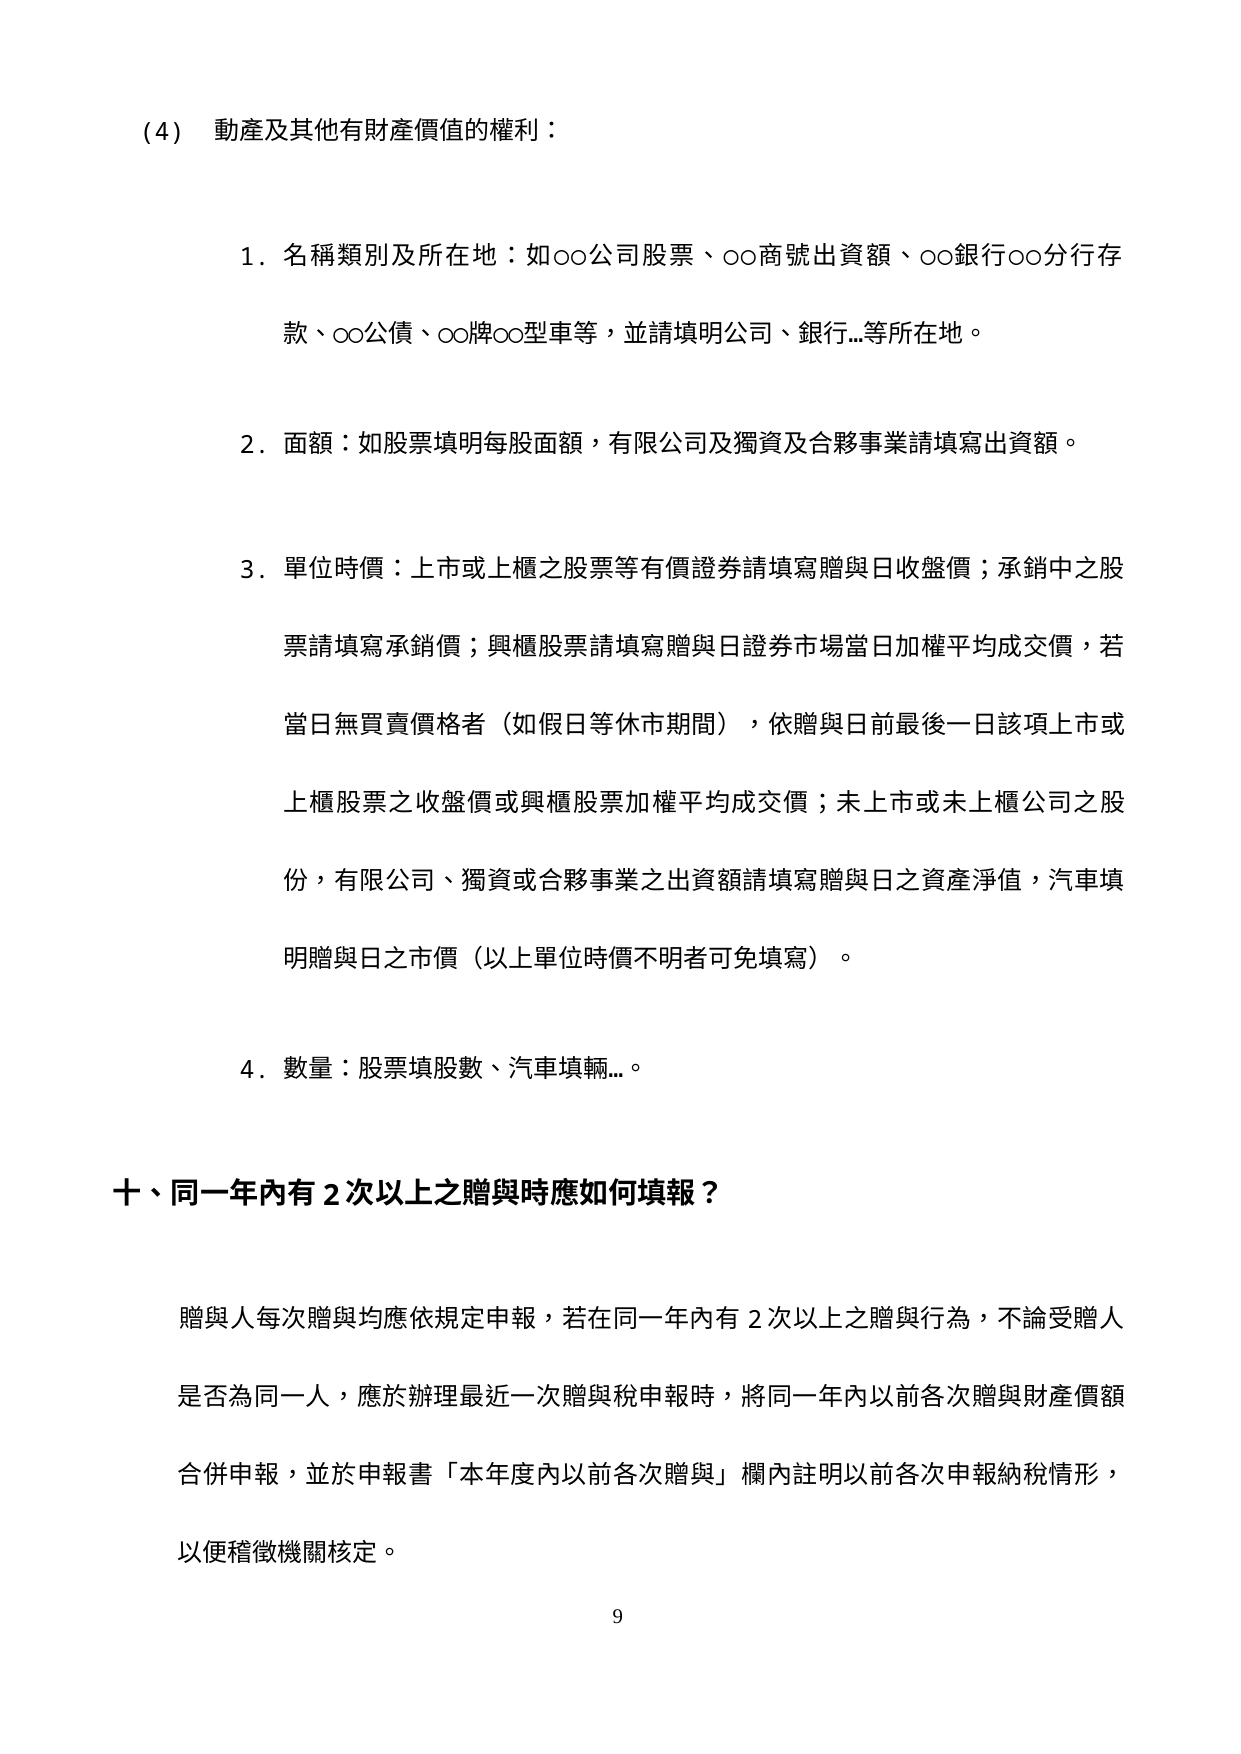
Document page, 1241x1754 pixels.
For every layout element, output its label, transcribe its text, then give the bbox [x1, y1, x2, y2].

list 數量：股票填股數、汽車填輛…。 [239, 1027, 1125, 1089]
list 動產及其他有財產價值的權利： [139, 89, 1125, 152]
text 贈與人每次贈與均應依規定申報，若在同一年內有2次以上之贈與行為，不論受贈人是否為同一人，應於辦理最近一次贈與稅申報時，將同一年內以前各次贈與財產價額合併申報，並於申報書「本年度內以前各次贈與」欄內註明以前各次申報納稅情形，以便稽徵機關核定。 [177, 1277, 1125, 1574]
list 面額：如股票填明每股面額，有限公司及獨資及合夥事業請填寫出資額。 [239, 402, 1125, 464]
text 十、同一年內有2次以上之贈與時應如何填報？ [112, 1152, 1125, 1214]
list 名稱類別及所在地：如○○公司股票、○○商號出資額、○○銀行○○分行存款、○○公債、○○牌○○型車等，並請填明公司、銀行…等所在地。 [239, 214, 1125, 355]
list 單位時價：上市或上櫃之股票等有價證券請填寫贈與日收盤價；承銷中之股票請填寫承銷價；興櫃股票請填寫贈與日證券市場當日加權平均成交價，若當日無買賣價格者（如假日等休市期間），依贈與日前最後一日該項上市或上櫃股票之收盤價或興櫃股票加權平均成交價；未上市或未上櫃公司之股份，有限公司、獨資或合夥事業之出資額請填寫贈與日之資產淨值，汽車填明贈與日之市價（以上單位時價不明者可免填寫）。 [239, 527, 1125, 980]
